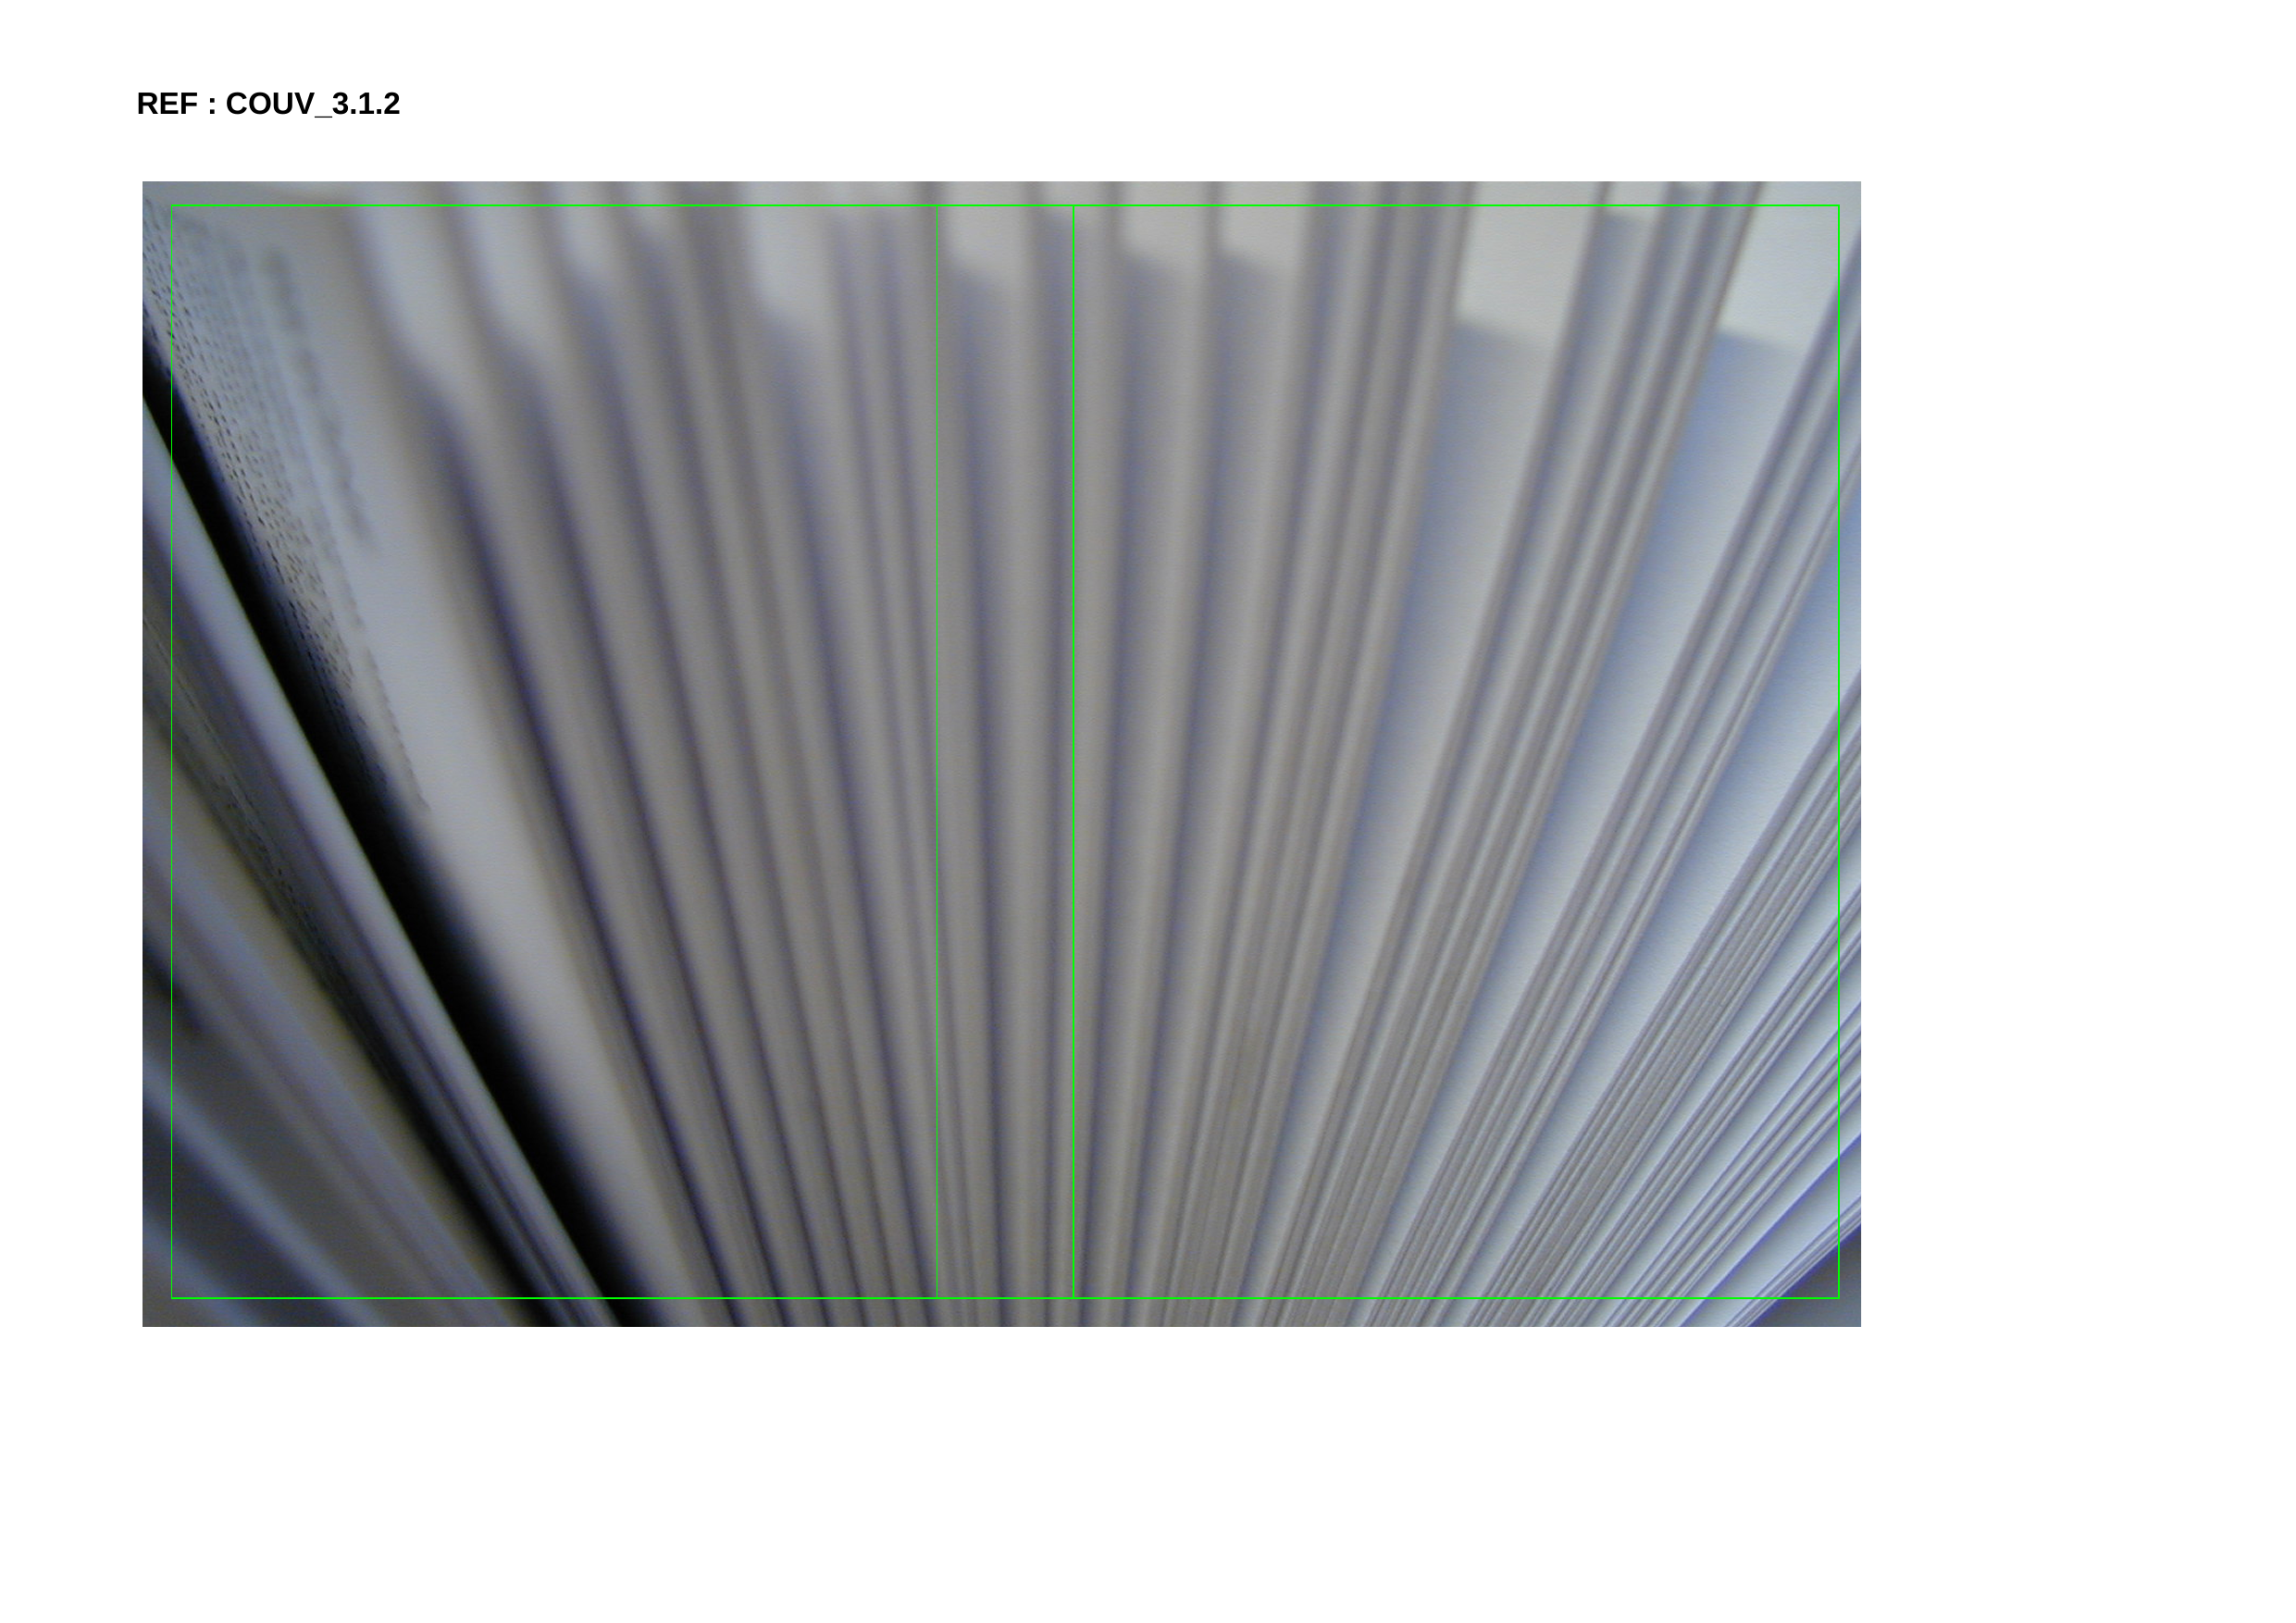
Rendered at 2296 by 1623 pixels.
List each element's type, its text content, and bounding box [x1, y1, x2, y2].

picture [143, 181, 1862, 1327]
subtitle REF : COUV_3.1.2 [0, 86, 2295, 120]
